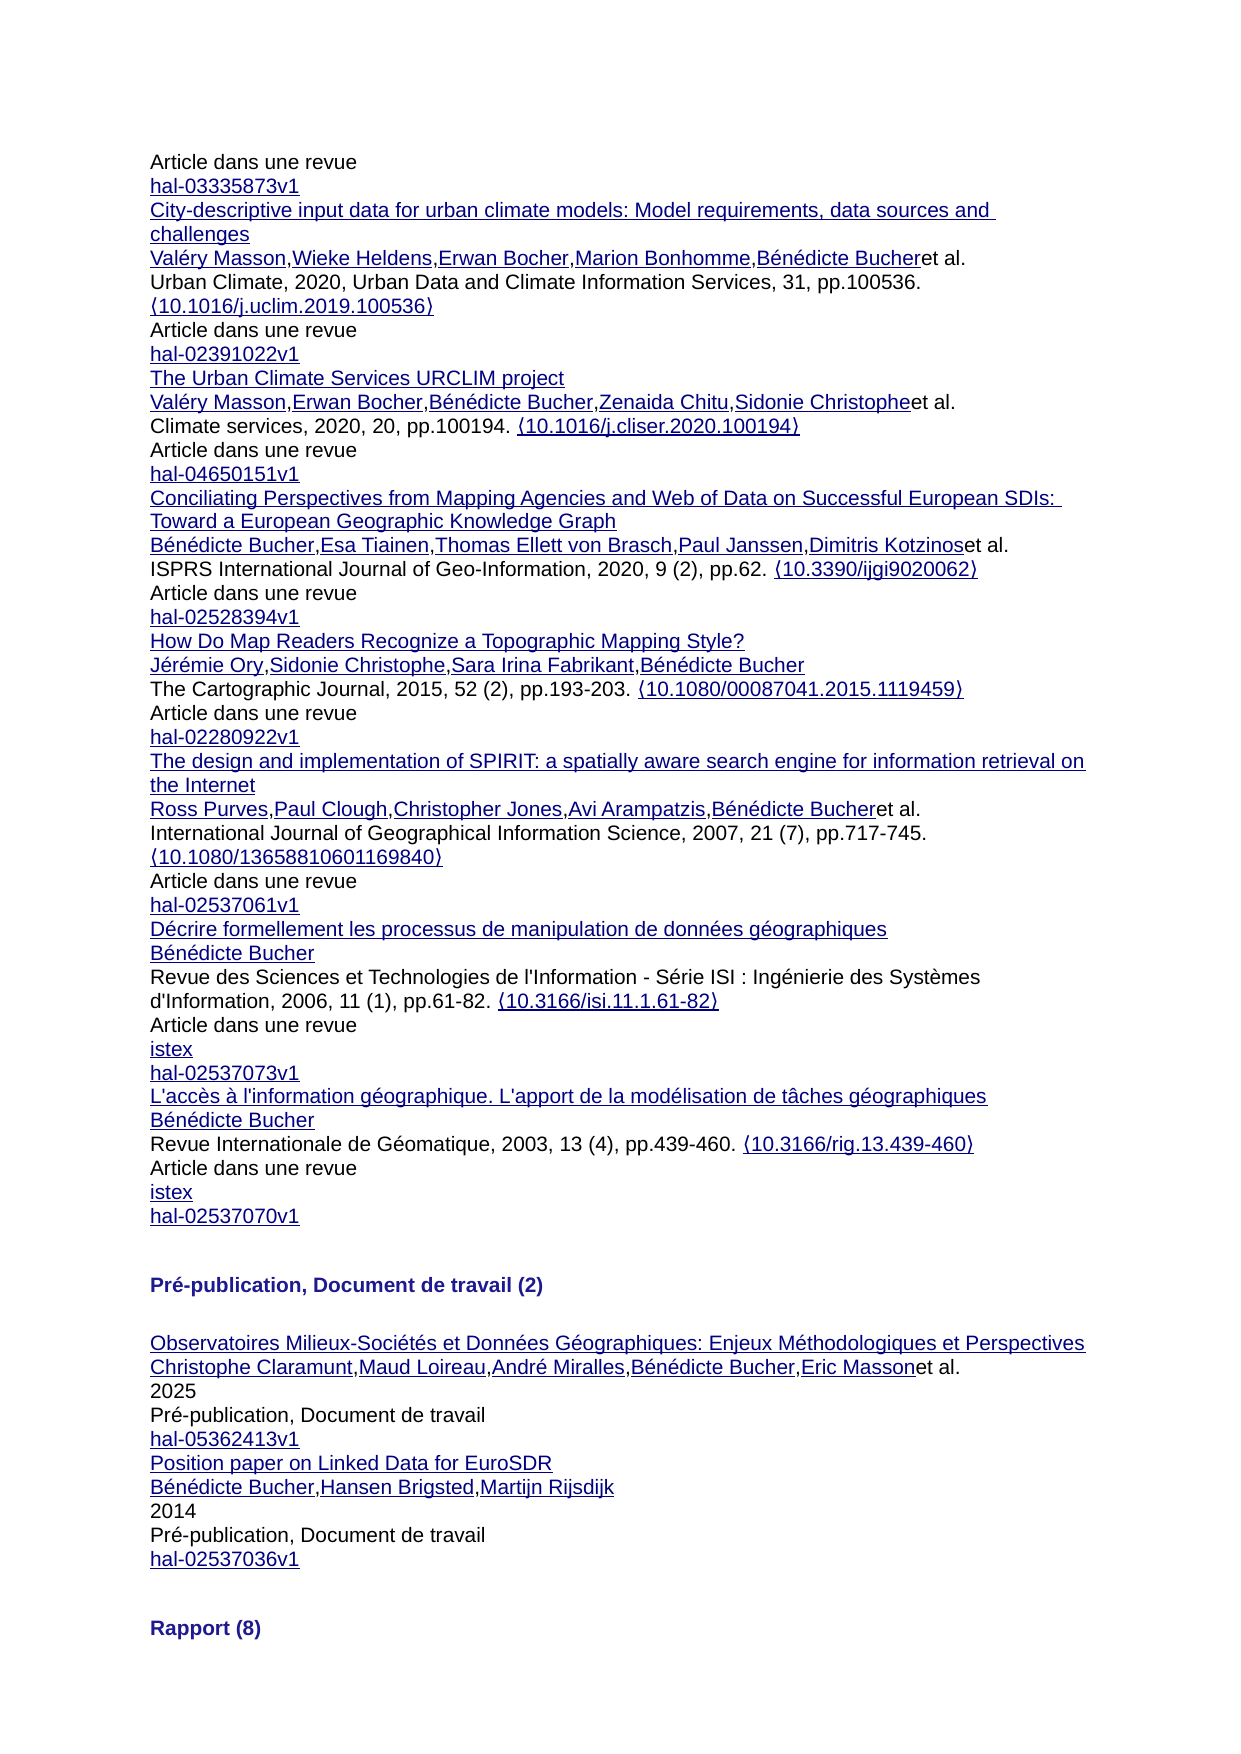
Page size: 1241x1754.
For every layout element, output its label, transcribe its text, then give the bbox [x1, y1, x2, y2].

table_cell The design and implementation of SPIRIT: a spatially aware search engine for information retrieval on the Internet Ross Purves,Paul Clough,Christopher Jones,Avi Arampatzis,Bénédicte Bucheret al. International Journal of Geographical Information Science, 2007, 21 (7), pp.717-745. ⟨10.1080/13658810601169840⟩ Article dans une revue hal-02537061v1 [150, 749, 1090, 917]
subtitle Rapport (8) [150, 1616, 1090, 1639]
table_header Observatoires Milieux-Sociétés et Données Géographiques: Enjeux Méthodologiques et Perspectives Christophe Claramunt,Maud Loireau,André Miralles,Bénédicte Bucher,Eric Massonet al. 2025 Pré-publication, Document de travail hal-05362413v1 [150, 1331, 1090, 1451]
table_cell Conciliating Perspectives from Mapping Agencies and Web of Data on Successful European SDIs: Toward a European Geographic Knowledge Graph Bénédicte Bucher,Esa Tiainen,Thomas Ellett von Brasch,Paul Janssen,Dimitris Kotzinoset al. ISPRS International Journal of Geo-Information, 2020, 9 (2), pp.62. ⟨10.3390/ijgi9020062⟩ Article dans une revue hal-02528394v1 [150, 485, 1090, 629]
subtitle Pré-publication, Document de travail (2) [150, 1273, 1090, 1297]
table_cell Position paper on Linked Data for EuroSDR Bénédicte Bucher,Hansen Brigsted,Martijn Rijsdijk 2014 Pré-publication, Document de travail hal-02537036v1 [150, 1451, 1090, 1571]
table_cell Article dans une revue hal-03335873v1 [150, 150, 1090, 198]
table_cell Décrire formellement les processus de manipulation de données géographiques Bénédicte Bucher Revue des Sciences et Technologies de l'Information - Série ISI : Ingénierie des Systèmes d'Information, 2006, 11 (1), pp.61-82. ⟨10.3166/isi.11.1.61-82⟩ Article dans une revue istex hal-02537073v1 [150, 917, 1090, 1084]
table_cell How Do Map Readers Recognize a Topographic Mapping Style? Jérémie Ory,Sidonie Christophe,Sara Irina Fabrikant,Bénédicte Bucher The Cartographic Journal, 2015, 52 (2), pp.193-203. ⟨10.1080/00087041.2015.1119459⟩ Article dans une revue hal-02280922v1 [150, 629, 1090, 749]
table_cell The Urban Climate Services URCLIM project Valéry Masson,Erwan Bocher,Bénédicte Bucher,Zenaida Chitu,Sidonie Christopheet al. Climate services, 2020, 20, pp.100194. ⟨10.1016/j.cliser.2020.100194⟩ Article dans une revue hal-04650151v1 [150, 366, 1090, 485]
table_cell L'accès à l'information géographique. L'apport de la modélisation de tâches géographiques Bénédicte Bucher Revue Internationale de Géomatique, 2003, 13 (4), pp.439-460. ⟨10.3166/rig.13.439-460⟩ Article dans une revue istex hal-02537070v1 [150, 1084, 1090, 1228]
table_cell City-descriptive input data for urban climate models: Model requirements, data sources and challenges Valéry Masson,Wieke Heldens,Erwan Bocher,Marion Bonhomme,Bénédicte Bucheret al. Urban Climate, 2020, Urban Data and Climate Information Services, 31, pp.100536. ⟨10.1016/j.uclim.2019.100536⟩ Article dans une revue hal-02391022v1 [150, 198, 1090, 366]
